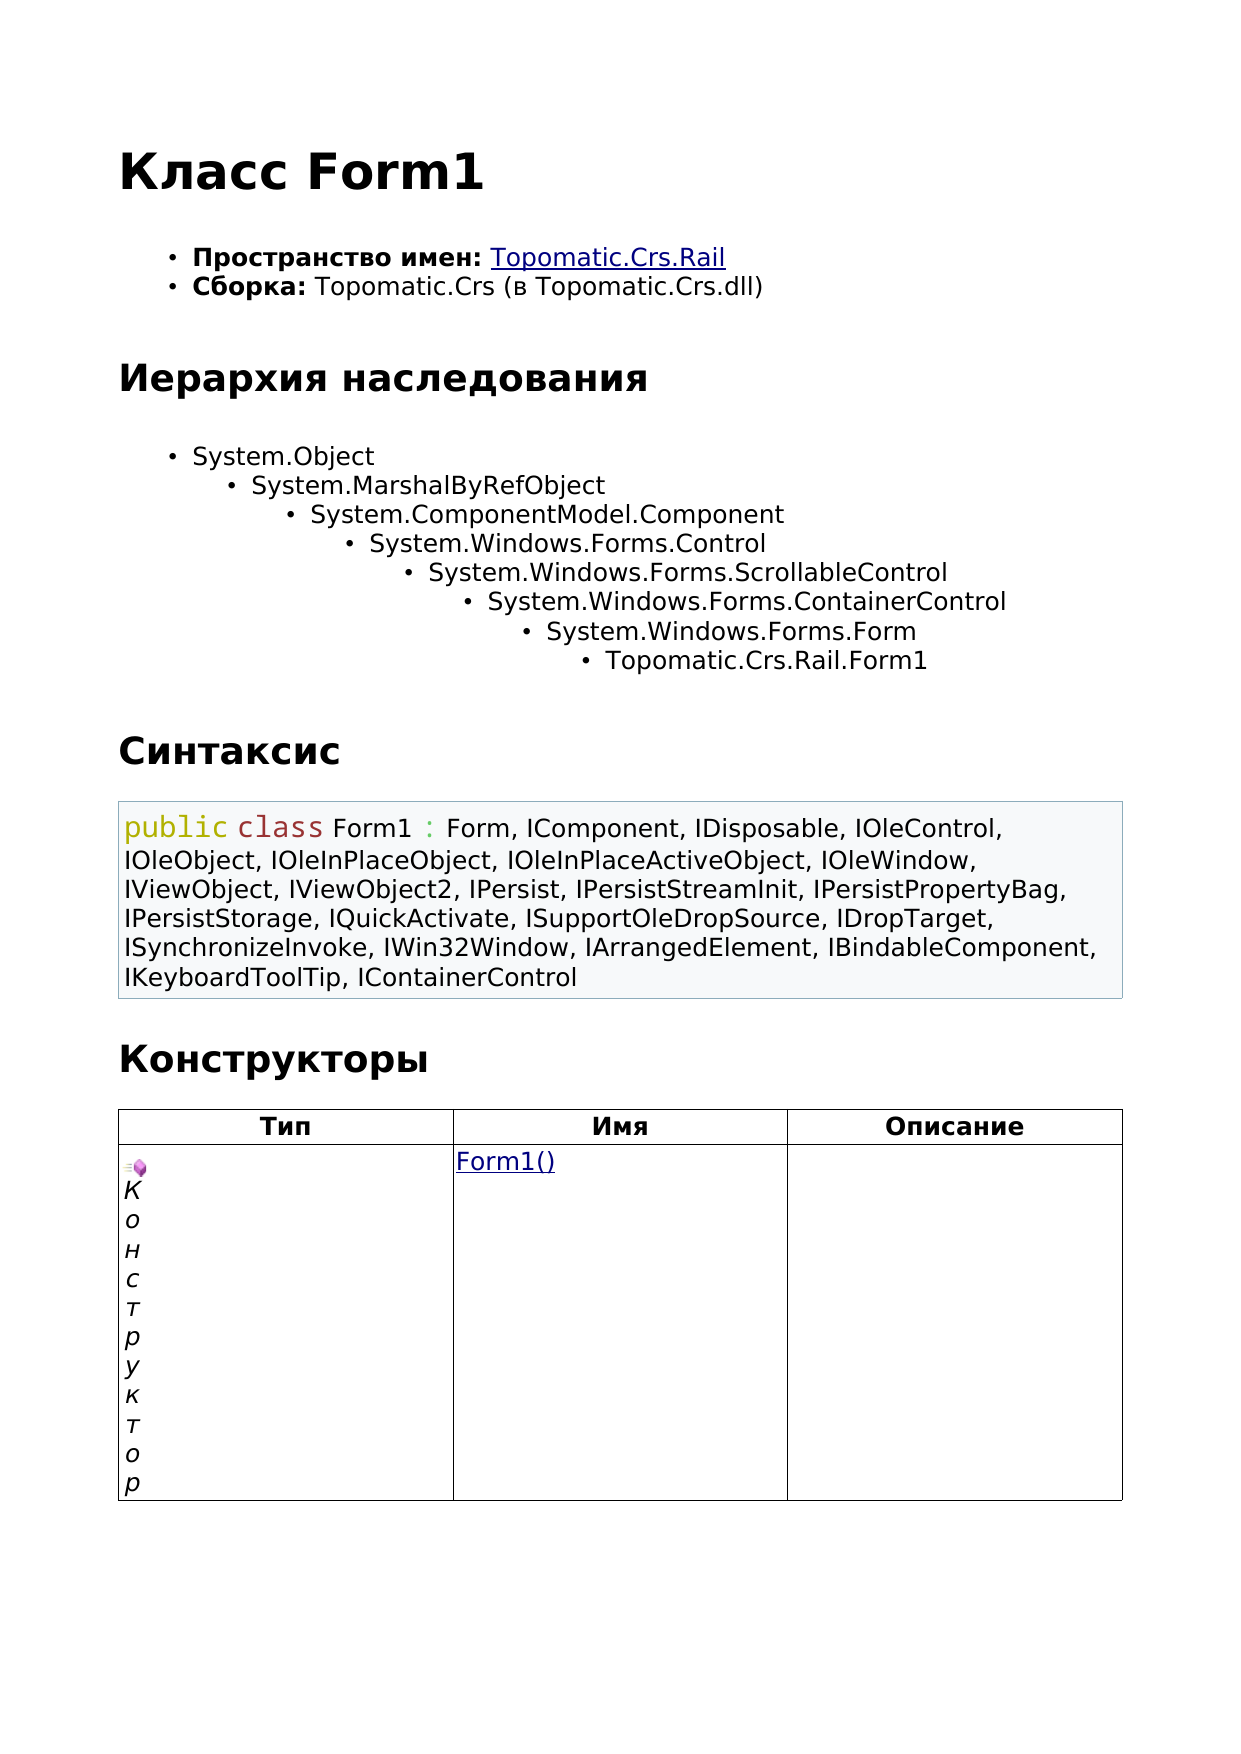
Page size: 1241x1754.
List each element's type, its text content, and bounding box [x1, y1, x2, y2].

subtitle Иерархия наследования [118, 356, 1122, 400]
list System.MarshalByRefObject [236, 471, 1122, 500]
table_cell [119, 1145, 453, 1500]
table_cell [788, 1145, 1122, 1500]
table_cell Form1() [454, 1145, 787, 1500]
subtitle Синтаксис [118, 729, 1122, 773]
list Сборка: Topomatic.Crs (в Topomatic.Crs.dll) [177, 272, 1122, 302]
table_header public class Form1 : Form, IComponent, IDisposable, IOleControl, IOleObject, IOleInPlaceObject, IOleInPlaceActiveObject, IOleWindow, IViewObject, IViewObject2, IPersist, IPersistStreamInit, IPersistPropertyBag, IPersistStorage, IQuickActivate, ISupportOleDropSource, IDropTarget, ISynchronizeInvoke, IWin32Window, IArrangedElement, IBindableComponent, IKeyboardToolTip, IContainerControl [119, 802, 1122, 998]
list System.Windows.Forms.Control [354, 529, 1122, 558]
list System.Windows.Forms.ScrollableControl [413, 558, 1122, 588]
list System.ComponentModel.Component [295, 500, 1122, 529]
list System.Windows.Forms.ContainerControl [472, 588, 1122, 617]
table_header Тип [119, 1110, 453, 1144]
list System.Windows.Forms.Form [531, 617, 1122, 646]
table_header Имя [454, 1110, 787, 1144]
subtitle Класс Form1 [118, 143, 1122, 201]
list Пространство имен: Topomatic.Crs.Rail [177, 243, 1122, 272]
list Topomatic.Crs.Rail.Form1 [591, 646, 1122, 675]
picture [121, 1159, 147, 1177]
list System.Object [177, 442, 1122, 471]
table_header Описание [788, 1110, 1122, 1144]
subtitle Конструкторы [118, 1038, 1122, 1081]
